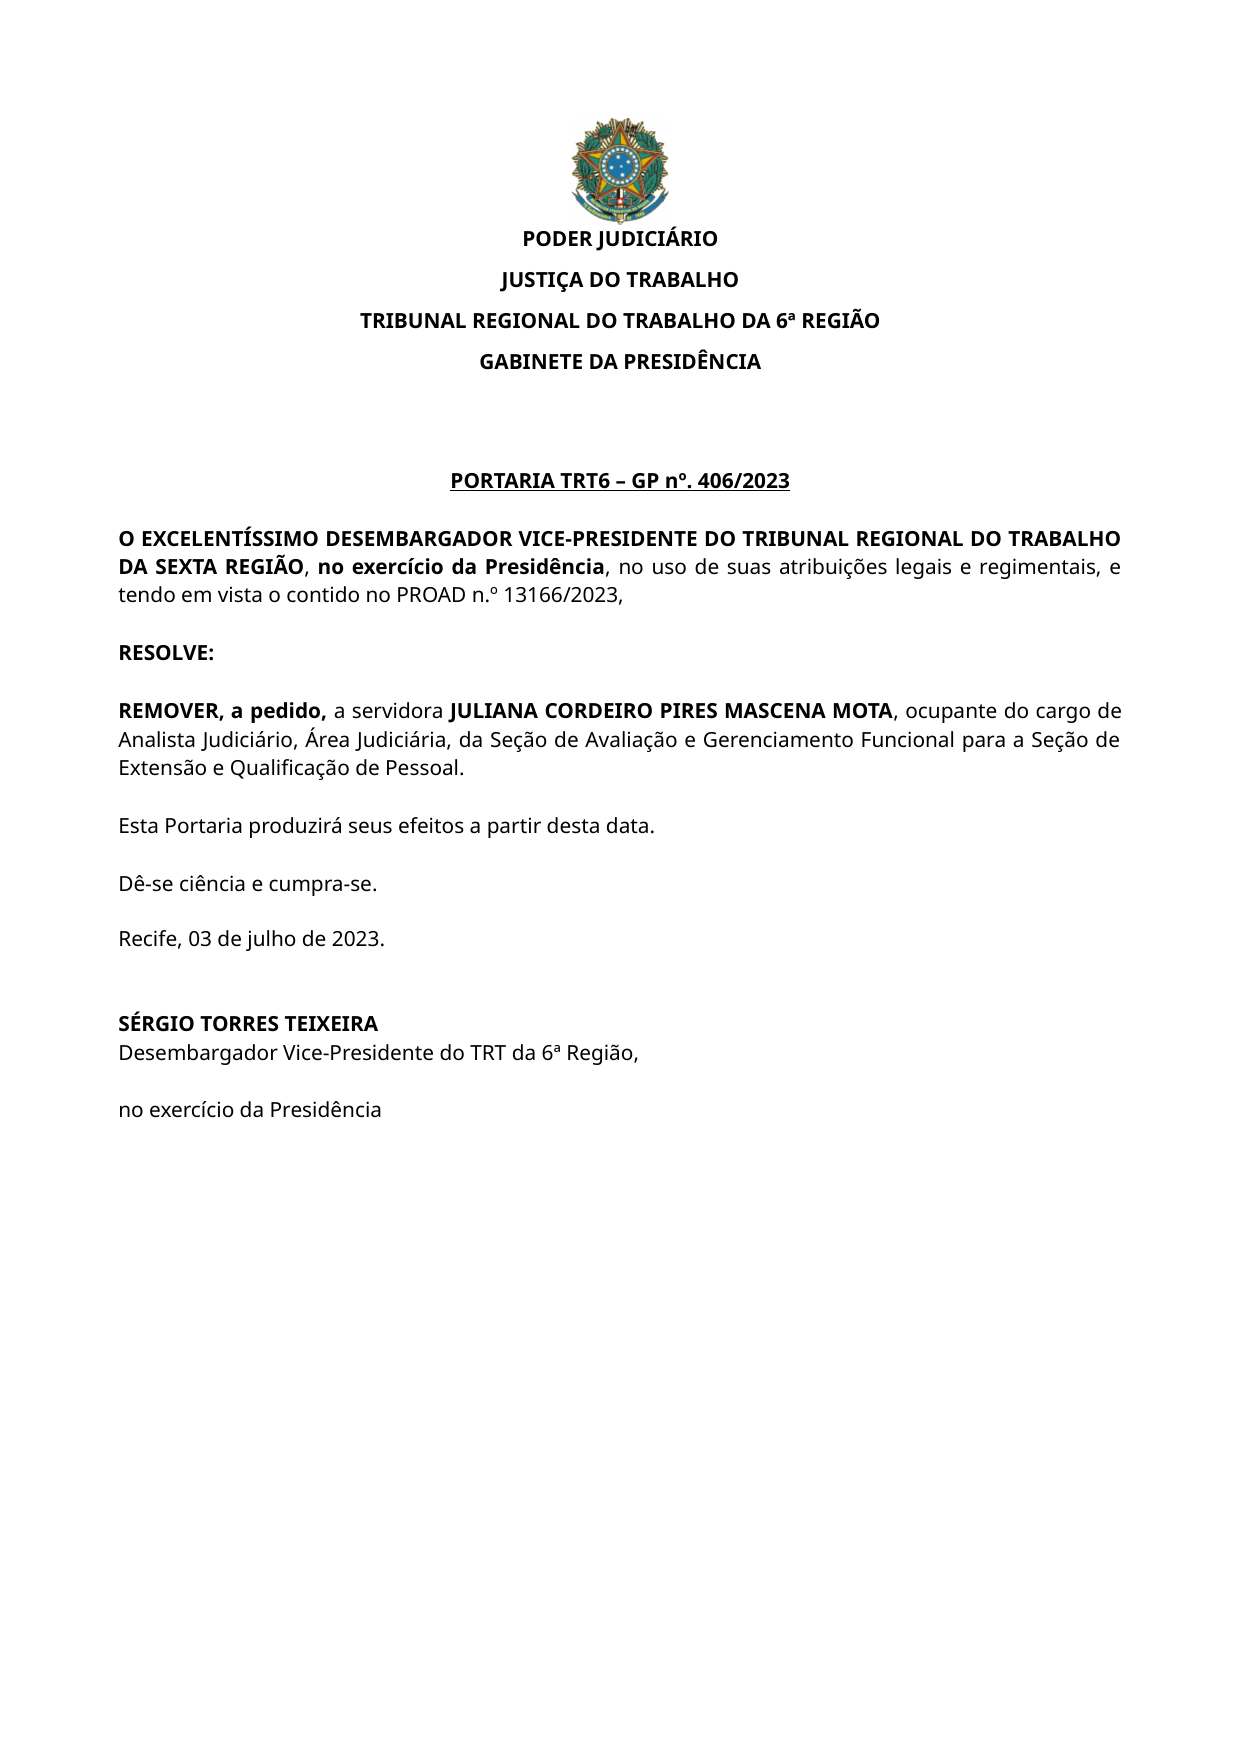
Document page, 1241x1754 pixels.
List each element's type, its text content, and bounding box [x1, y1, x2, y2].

text Esta Portaria produzirá seus efeitos a partir desta data. [118, 811, 1122, 840]
text Recife, 03 de julho de 2023. [118, 924, 1120, 952]
text no exercício da Presidência [118, 1096, 1120, 1124]
text TRIBUNAL REGIONAL DO TRABALHO DA 6ª REGIÃO [118, 306, 1122, 335]
text SÉRGIO TORRES TEIXEIRA [118, 1009, 1120, 1038]
text Desembargador Vice-Presidente do TRT da 6ª Região, [118, 1038, 1120, 1066]
text Dê-se ciência e cumpra-se. [118, 869, 1120, 898]
text REMOVER, a pedido, a servidora JULIANA CORDEIRO PIRES MASCENA MOTA, ocupante do cargo de Analista Judiciário, Área Judiciária, da Seção de Avaliação e Gerenciamento Funcional para a Seção de Extensão e Qualificação de Pessoal. [118, 696, 1122, 782]
text JUSTIÇA DO TRABALHO [118, 265, 1122, 294]
text RESOLVE: [118, 638, 1122, 667]
text GABINETE DA PRESIDÊNCIA [118, 347, 1122, 376]
text O EXCELENTÍSSIMO DESEMBARGADOR VICE-PRESIDENTE DO TRIBUNAL REGIONAL DO TRABALHO DA SEXTA REGIÃO, no exercício da Presidência, no uso de suas atribuições legais e regimentais, e tendo em vista o contido no PROAD n.º 13166/2023, [118, 524, 1122, 609]
text PORTARIA TRT6 – GP nº. 406/2023 [118, 466, 1122, 494]
text PODER JUDICIÁRIO [118, 224, 1122, 253]
